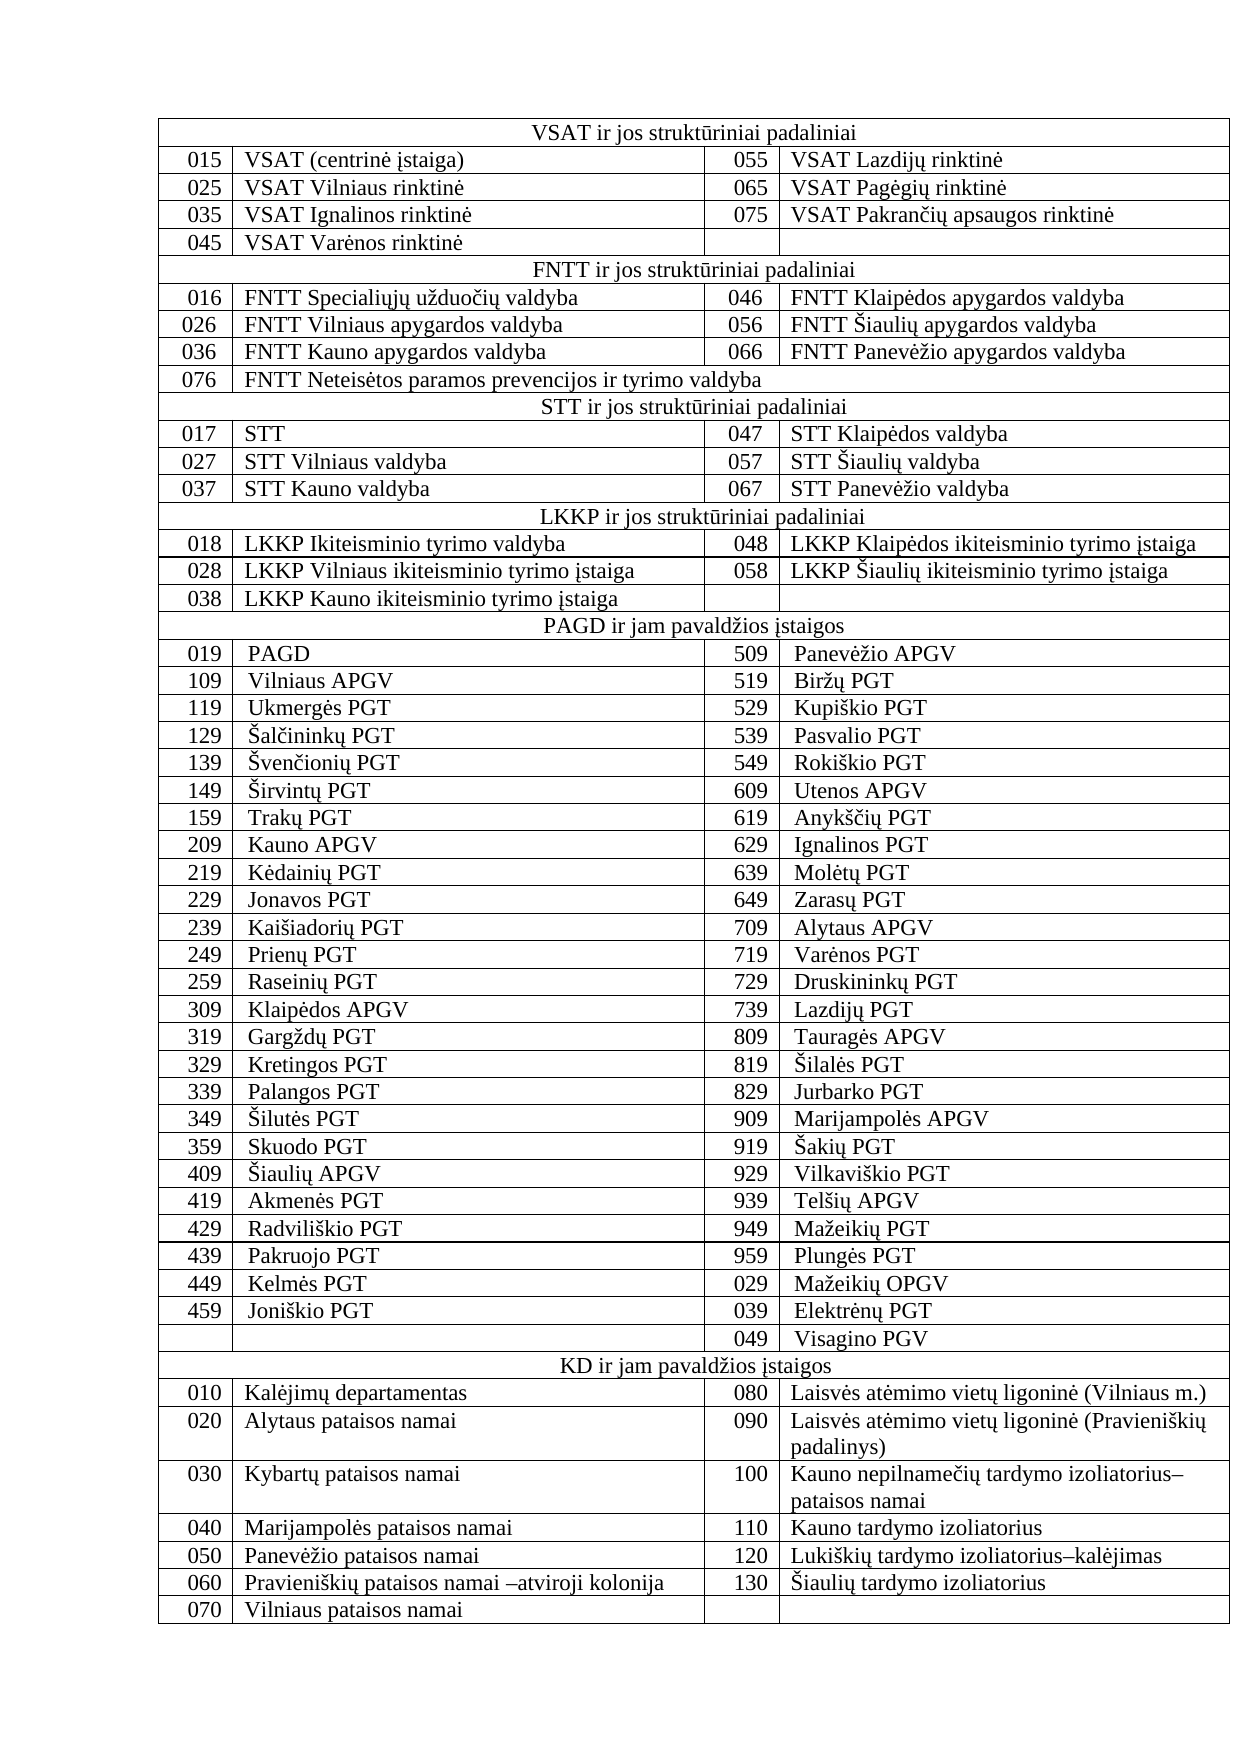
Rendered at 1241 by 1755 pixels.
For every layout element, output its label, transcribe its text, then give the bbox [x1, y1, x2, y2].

table_cell 939 [705, 1188, 779, 1214]
table_cell STT ir jos struktūriniai padaliniai [159, 393, 1229, 419]
table_cell Jurbarko PGT [780, 1078, 1229, 1104]
table_cell FNTT Specialiųjų užduočių valdyba [233, 284, 704, 310]
table_cell 259 [159, 969, 232, 995]
table_cell Alytaus pataisos namai [233, 1407, 704, 1459]
table_cell Akmenės PGT [233, 1188, 704, 1214]
table_cell 929 [705, 1160, 779, 1187]
table_cell 066 [705, 338, 779, 365]
table_cell 549 [705, 749, 779, 776]
table_cell 629 [705, 831, 779, 858]
table_cell Biržų PGT [780, 667, 1229, 693]
table_cell 719 [705, 941, 779, 967]
table_cell Prienų PGT [233, 941, 704, 967]
table_cell 015 [159, 147, 232, 173]
table_cell Alytaus APGV [780, 914, 1229, 940]
table_cell Visagino PGV [780, 1325, 1229, 1351]
table_cell 010 [159, 1379, 232, 1406]
table_cell Švenčionių PGT [233, 749, 704, 776]
table_cell 609 [705, 777, 779, 803]
table_cell VSAT Ignalinos rinktinė [233, 201, 704, 228]
table_cell 038 [159, 585, 232, 611]
table_cell 018 [159, 530, 232, 556]
table_cell 020 [159, 1407, 232, 1459]
table_cell Marijampolės pataisos namai [233, 1514, 704, 1541]
table_cell 110 [705, 1514, 779, 1541]
table_cell PAGD ir jam pavaldžios įstaigos [159, 612, 1229, 639]
table_cell 130 [705, 1569, 779, 1595]
table_cell Kaišiadorių PGT [233, 914, 704, 940]
table_cell 075 [705, 201, 779, 228]
table_cell 519 [705, 667, 779, 693]
table_cell Vilniaus pataisos namai [233, 1596, 704, 1623]
table_cell 419 [159, 1188, 232, 1214]
table_cell 058 [705, 558, 779, 584]
table_cell 076 [159, 366, 232, 392]
table_cell 809 [705, 1023, 779, 1049]
table_cell Kalėjimų departamentas [233, 1379, 704, 1406]
table_cell Tauragės APGV [780, 1023, 1229, 1049]
table_cell [233, 1325, 704, 1351]
table_cell 359 [159, 1133, 232, 1159]
table_cell 036 [159, 338, 232, 365]
table_cell VSAT ir jos struktūriniai padaliniai [159, 119, 1229, 146]
table_cell 819 [705, 1051, 779, 1077]
table_cell 429 [159, 1215, 232, 1241]
table_cell 019 [159, 640, 232, 666]
table_cell VSAT Lazdijų rinktinė [780, 147, 1229, 173]
table_cell 409 [159, 1160, 232, 1187]
table_cell Šiaulių APGV [233, 1160, 704, 1187]
table_cell 709 [705, 914, 779, 940]
table_cell 016 [159, 284, 232, 310]
table_cell Šiaulių tardymo izoliatorius [780, 1569, 1229, 1595]
table_cell Plungės PGT [780, 1243, 1229, 1269]
table_cell Vilkaviškio PGT [780, 1160, 1229, 1187]
table_cell 017 [159, 421, 232, 447]
table_cell Lukiškių tardymo izoliatorius–kalėjimas [780, 1542, 1229, 1568]
table_cell 027 [159, 448, 232, 474]
table_cell Pravieniškių pataisos namai –atviroji kolonija [233, 1569, 704, 1595]
table_cell 045 [159, 229, 232, 255]
table_cell 739 [705, 996, 779, 1022]
table_cell Pasvalio PGT [780, 722, 1229, 748]
table_cell 209 [159, 831, 232, 858]
table_cell 120 [705, 1542, 779, 1568]
table_cell 919 [705, 1133, 779, 1159]
table_cell STT Vilniaus valdyba [233, 448, 704, 474]
table_cell Panevėžio pataisos namai [233, 1542, 704, 1568]
table_cell 729 [705, 969, 779, 995]
table_cell [705, 1596, 779, 1623]
table_cell Kupiškio PGT [780, 695, 1229, 721]
table_cell STT Kauno valdyba [233, 475, 704, 502]
table_cell Ukmergės PGT [233, 695, 704, 721]
table_cell PAGD [233, 640, 704, 666]
table_cell 046 [705, 284, 779, 310]
table_cell 619 [705, 804, 779, 830]
table_cell LKKP ir jos struktūriniai padaliniai [159, 503, 1229, 529]
table_cell STT Panevėžio valdyba [780, 475, 1229, 502]
table_cell 949 [705, 1215, 779, 1241]
table_cell FNTT Klaipėdos apygardos valdyba [780, 284, 1229, 310]
table_cell Kauno APGV [233, 831, 704, 858]
table_cell [705, 585, 779, 611]
table_cell [780, 229, 1229, 255]
table_cell 159 [159, 804, 232, 830]
table_cell 030 [159, 1461, 232, 1513]
table_cell 459 [159, 1297, 232, 1323]
table_cell Šakių PGT [780, 1133, 1229, 1159]
table_cell STT [233, 421, 704, 447]
table_cell 149 [159, 777, 232, 803]
table_cell Trakų PGT [233, 804, 704, 830]
table_cell 229 [159, 886, 232, 913]
table_cell LKKP Vilniaus ikiteisminio tyrimo įstaiga [233, 558, 704, 584]
table_cell Laisvės atėmimo vietų ligoninė (Vilniaus m.) [780, 1379, 1229, 1406]
table_cell 035 [159, 201, 232, 228]
table_cell [159, 1325, 232, 1351]
table_cell VSAT Pagėgių rinktinė [780, 174, 1229, 200]
table_cell 055 [705, 147, 779, 173]
table_cell 649 [705, 886, 779, 913]
table_cell 029 [705, 1270, 779, 1296]
table_cell 329 [159, 1051, 232, 1077]
table_cell FNTT Vilniaus apygardos valdyba [233, 311, 704, 337]
table_cell VSAT (centrinė įstaiga) [233, 147, 704, 173]
table_cell 129 [159, 722, 232, 748]
table_cell 219 [159, 859, 232, 885]
table_cell Kėdainių PGT [233, 859, 704, 885]
table_cell Palangos PGT [233, 1078, 704, 1104]
table_cell 119 [159, 695, 232, 721]
table_cell [780, 585, 1229, 611]
table_cell 249 [159, 941, 232, 967]
table_cell LKKP Ikiteisminio tyrimo valdyba [233, 530, 704, 556]
table_cell Utenos APGV [780, 777, 1229, 803]
table_cell Anykščių PGT [780, 804, 1229, 830]
table_cell Panevėžio APGV [780, 640, 1229, 666]
table_cell Raseinių PGT [233, 969, 704, 995]
table_cell Jonavos PGT [233, 886, 704, 913]
table_cell Laisvės atėmimo vietų ligoninė (Pravieniškių padalinys) [780, 1407, 1229, 1459]
table_cell Marijampolės APGV [780, 1105, 1229, 1132]
table_cell Šilutės PGT [233, 1105, 704, 1132]
table_cell LKKP Šiaulių ikiteisminio tyrimo įstaiga [780, 558, 1229, 584]
table_cell Šilalės PGT [780, 1051, 1229, 1077]
table_cell 509 [705, 640, 779, 666]
table_cell VSAT Varėnos rinktinė [233, 229, 704, 255]
table_cell 100 [705, 1461, 779, 1513]
table_cell Vilniaus APGV [233, 667, 704, 693]
table_cell 090 [705, 1407, 779, 1459]
table_cell Kybartų pataisos namai [233, 1461, 704, 1513]
table_cell 309 [159, 996, 232, 1022]
table_cell Širvintų PGT [233, 777, 704, 803]
table_cell STT Klaipėdos valdyba [780, 421, 1229, 447]
table_cell STT Šiaulių valdyba [780, 448, 1229, 474]
table_cell 449 [159, 1270, 232, 1296]
table_cell 909 [705, 1105, 779, 1132]
table_cell 439 [159, 1243, 232, 1269]
table_cell Kauno tardymo izoliatorius [780, 1514, 1229, 1541]
table_cell 048 [705, 530, 779, 556]
table_cell 067 [705, 475, 779, 502]
table_cell Gargždų PGT [233, 1023, 704, 1049]
table_cell Pakruojo PGT [233, 1243, 704, 1269]
table_cell LKKP Klaipėdos ikiteisminio tyrimo įstaiga [780, 530, 1229, 556]
table_cell 639 [705, 859, 779, 885]
table_cell 109 [159, 667, 232, 693]
table_cell Mažeikių PGT [780, 1215, 1229, 1241]
table_cell 028 [159, 558, 232, 584]
table_cell Mažeikių OPGV [780, 1270, 1229, 1296]
table_cell 039 [705, 1297, 779, 1323]
table_cell Joniškio PGT [233, 1297, 704, 1323]
table_cell 529 [705, 695, 779, 721]
table_cell 047 [705, 421, 779, 447]
table_cell Rokiškio PGT [780, 749, 1229, 776]
table_cell Ignalinos PGT [780, 831, 1229, 858]
table_cell Telšių APGV [780, 1188, 1229, 1214]
table_cell 037 [159, 475, 232, 502]
table_cell Molėtų PGT [780, 859, 1229, 885]
table_cell VSAT Pakrančių apsaugos rinktinė [780, 201, 1229, 228]
table_cell Lazdijų PGT [780, 996, 1229, 1022]
table_cell Radviliškio PGT [233, 1215, 704, 1241]
table_cell LKKP Kauno ikiteisminio tyrimo įstaiga [233, 585, 704, 611]
table_cell Zarasų PGT [780, 886, 1229, 913]
table_cell 139 [159, 749, 232, 776]
table_cell 060 [159, 1569, 232, 1595]
table_cell Varėnos PGT [780, 941, 1229, 967]
table_cell KD ir jam pavaldžios įstaigos [159, 1352, 1229, 1378]
table_cell 057 [705, 448, 779, 474]
table_cell 349 [159, 1105, 232, 1132]
table_cell 049 [705, 1325, 779, 1351]
table_cell 040 [159, 1514, 232, 1541]
table_cell 539 [705, 722, 779, 748]
table_cell [780, 1596, 1229, 1623]
table_cell 056 [705, 311, 779, 337]
table_cell 050 [159, 1542, 232, 1568]
table_cell Klaipėdos APGV [233, 996, 704, 1022]
table_cell 025 [159, 174, 232, 200]
table_cell Šalčininkų PGT [233, 722, 704, 748]
table_cell 959 [705, 1243, 779, 1269]
table_cell 065 [705, 174, 779, 200]
table_cell Kretingos PGT [233, 1051, 704, 1077]
table_cell FNTT Panevėžio apygardos valdyba [780, 338, 1229, 365]
table_cell [705, 229, 779, 255]
table_cell 070 [159, 1596, 232, 1623]
table_cell Druskininkų PGT [780, 969, 1229, 995]
table_cell FNTT ir jos struktūriniai padaliniai [159, 256, 1229, 282]
table_cell 319 [159, 1023, 232, 1049]
table_cell Skuodo PGT [233, 1133, 704, 1159]
table_cell 339 [159, 1078, 232, 1104]
table_cell 239 [159, 914, 232, 940]
table_cell VSAT Vilniaus rinktinė [233, 174, 704, 200]
table_cell 829 [705, 1078, 779, 1104]
table_cell FNTT Kauno apygardos valdyba [233, 338, 704, 365]
table_cell Elektrėnų PGT [780, 1297, 1229, 1323]
table_cell Kauno nepilnamečių tardymo izoliatorius–pataisos namai [780, 1461, 1229, 1513]
table_cell 026 [159, 311, 232, 337]
table_cell Kelmės PGT [233, 1270, 704, 1296]
table_cell FNTT Neteisėtos paramos prevencijos ir tyrimo valdyba [233, 366, 1229, 392]
table_cell 080 [705, 1379, 779, 1406]
table_cell FNTT Šiaulių apygardos valdyba [780, 311, 1229, 337]
